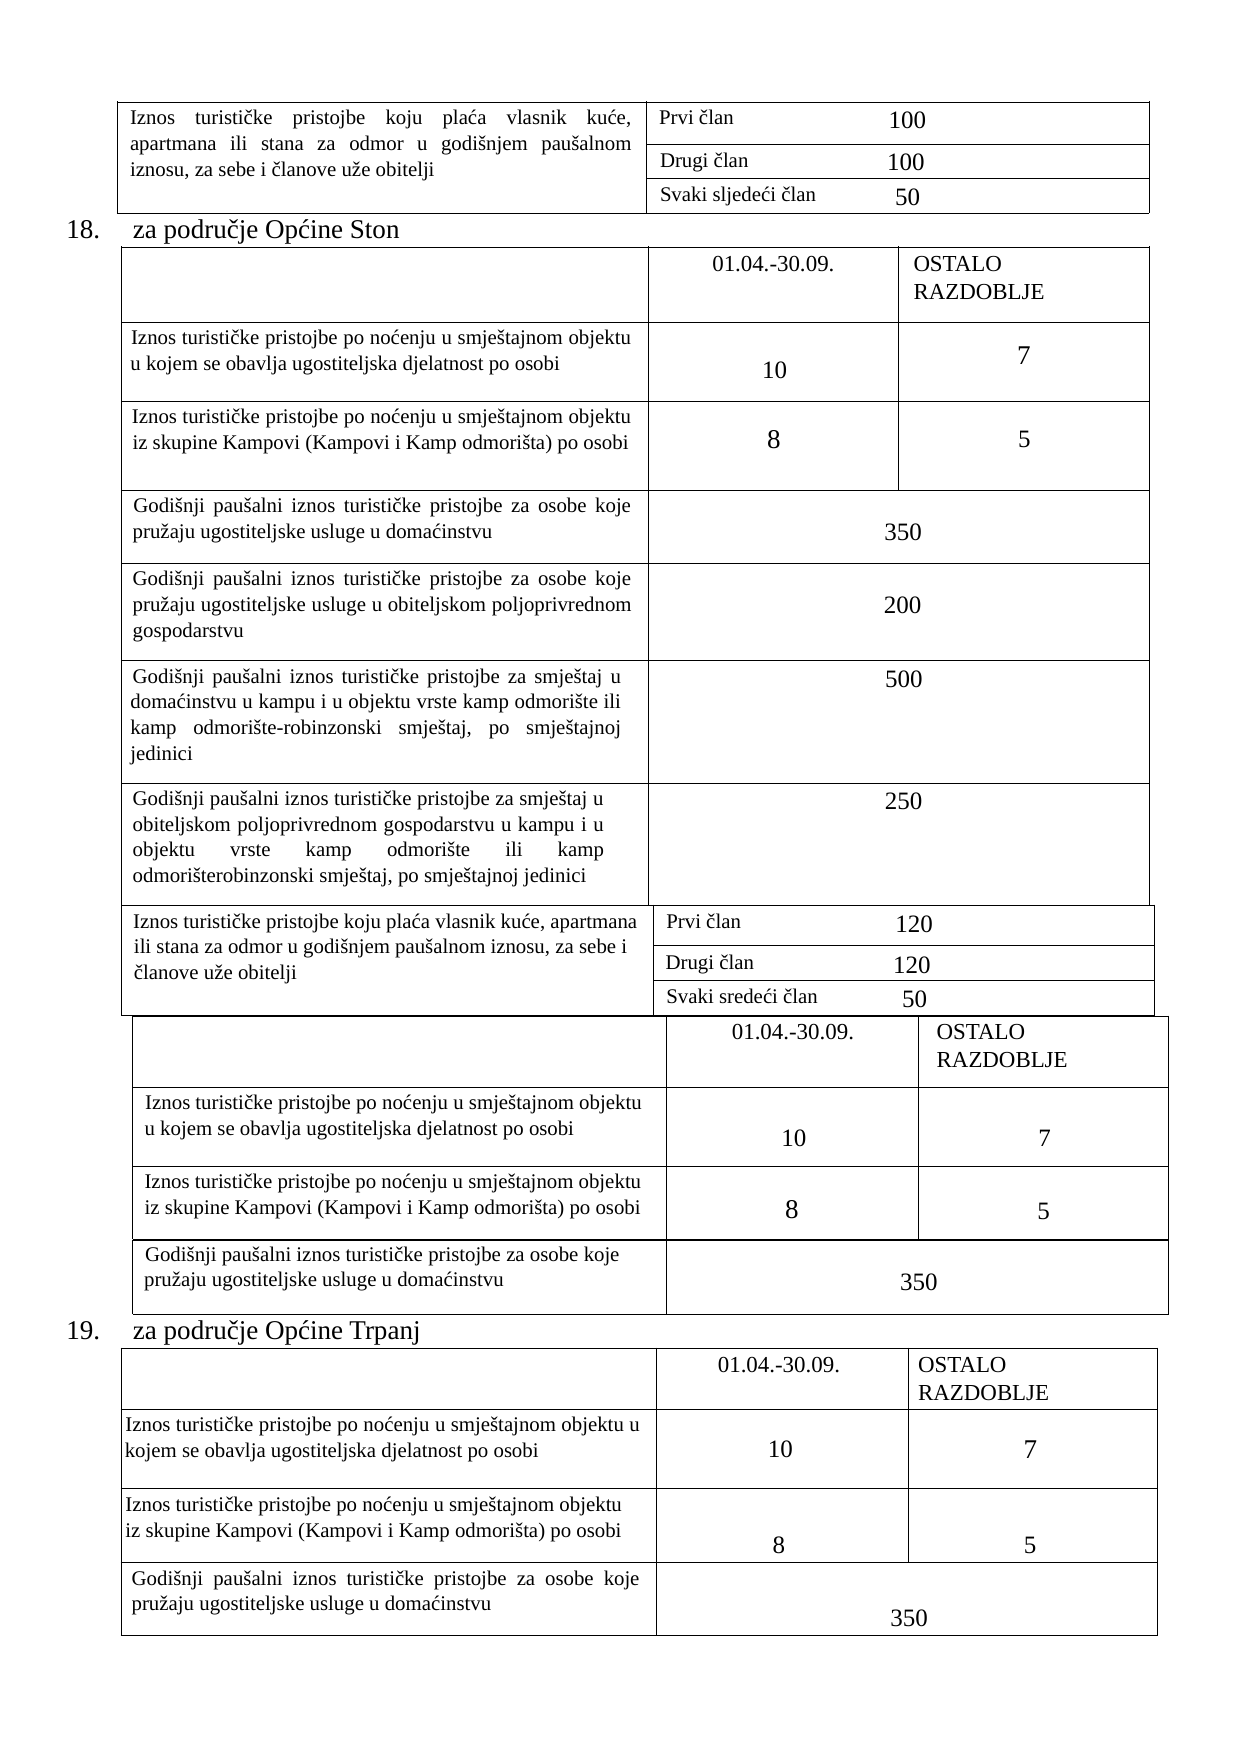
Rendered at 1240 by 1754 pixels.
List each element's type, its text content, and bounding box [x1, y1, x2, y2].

table_cell 350 [886, 1563, 1157, 1635]
table_cell Godišnji paušalni iznos turističke pristojbe za osobe koje pružaju ugostiteljske usluge u domaćinstvu [122, 491, 648, 563]
table_cell Svaki sljedeći član [647, 179, 878, 212]
table_cell 7 [919, 1088, 1168, 1166]
table_cell 100 [879, 103, 1149, 144]
table_cell 100 [879, 145, 1149, 178]
table_header Godišnji paušalni iznos turističke pristojbe za osobe koje pružaju ugostiteljske usluge u domaćinstvu [133, 1241, 666, 1313]
table_cell Prvi član [647, 103, 878, 144]
table_cell 10 [649, 323, 898, 401]
table_cell Iznos turističke pristojbe po noćenju u smještajnom objektu u kojem se obavlja ugostiteljska djelatnost po osobi [122, 323, 648, 401]
table_cell 250 [649, 784, 1149, 904]
table_cell 8 [657, 1489, 908, 1562]
table_header [122, 1349, 656, 1409]
table_cell Iznos turističke pristojbe po noćenju u smještajnom objektu iz skupine Kampovi (Kampovi i Kamp odmorišta) po osobi [122, 1489, 656, 1562]
table_cell 50 [883, 981, 1154, 1015]
table_cell [1150, 783, 1154, 904]
table_cell [1150, 490, 1154, 563]
table_cell 8 [667, 1167, 918, 1239]
table_cell 350 [649, 491, 1149, 563]
table_cell Drugi član [647, 145, 878, 178]
table_cell [657, 1563, 886, 1635]
table_cell 200 [649, 564, 1149, 660]
table_cell [1150, 322, 1154, 401]
table_cell 10 [657, 1410, 908, 1488]
table_cell 120 [883, 946, 1154, 980]
table_cell Prvi član [654, 906, 882, 945]
table_cell Iznos turističke pristojbe po noćenju u smještajnom objektu u kojem se obavlja ugostiteljska djelatnost po osobi [122, 1410, 656, 1488]
list za područje Općine Trpanj [66, 1314, 565, 1345]
table_header [133, 1017, 666, 1087]
table_cell 7 [899, 323, 1149, 401]
table_cell Godišnji paušalni iznos turističke pristojbe za smještaj u domaćinstvu u kampu i u objektu vrste kamp odmorište ili kamp odmorište-robinzonski smještaj, po smještajnoj jedinici [122, 661, 648, 782]
table_cell 5 [919, 1167, 1168, 1239]
table_cell Iznos turističke pristojbe po noćenju u smještajnom objektu iz skupine Kampovi (Kampovi i Kamp odmorišta) po osobi [122, 402, 648, 490]
table_cell 10 [667, 1088, 918, 1166]
table_cell Iznos turističke pristojbe koju plaća vlasnik kuće, apartmana ili stana za odmor u godišnjem paušalnom iznosu, za sebe i članove uže obitelji [118, 103, 646, 212]
table_cell Godišnji paušalni iznos turističke pristojbe za smještaj u obiteljskom poljoprivrednom gospodarstvu u kampu i u objektu vrste kamp odmorište ili kamp odmorišterobinzonski smještaj, po smještajnoj jedinici [122, 784, 648, 904]
list za područje Općine Ston [66, 213, 565, 244]
table_cell 5 [899, 402, 1149, 490]
table_cell [1150, 401, 1154, 490]
table_cell Svaki sredeći član [654, 981, 882, 1015]
table_cell Iznos turističke pristojbe koju plaća vlasnik kuće, apartmana ili stana za odmor u godišnjem paušalnom iznosu, za sebe i članove uže obitelji [122, 906, 653, 1015]
table_cell 50 [879, 179, 1149, 212]
table_cell Iznos turističke pristojbe po noćenju u smještajnom objektu u kojem se obavlja ugostiteljska djelatnost po osobi [133, 1088, 666, 1166]
table_cell 500 [649, 661, 1149, 782]
table_cell 5 [909, 1489, 1157, 1562]
table_header [1150, 246, 1154, 322]
table_header OSTALO RAZDOBLJE [899, 248, 1149, 322]
table_header 01.04.-30.09. [667, 1017, 918, 1087]
table_cell 7 [909, 1410, 1157, 1488]
table_cell Godišnji paušalni iznos turističke pristojbe za osobe koje pružaju ugostiteljske usluge u domaćinstvu [122, 1563, 656, 1635]
table_cell [1150, 660, 1154, 782]
table_header OSTALO RAZDOBLJE [909, 1349, 1157, 1409]
table_cell 8 [649, 402, 898, 490]
table_header 350 [667, 1241, 1168, 1313]
table_header 01.04.-30.09. [657, 1349, 908, 1409]
table_header OSTALO RAZDOBLJE [919, 1017, 1168, 1087]
table_cell 120 [883, 906, 1154, 945]
table_header [122, 248, 648, 322]
table_cell Iznos turističke pristojbe po noćenju u smještajnom objektu iz skupine Kampovi (Kampovi i Kamp odmorišta) po osobi [133, 1167, 666, 1239]
table_header 01.04.-30.09. [649, 248, 898, 322]
table_cell [1150, 563, 1154, 660]
table_cell Drugi član [654, 946, 882, 980]
table_cell Godišnji paušalni iznos turističke pristojbe za osobe koje pružaju ugostiteljske usluge u obiteljskom poljoprivrednom gospodarstvu [122, 564, 648, 660]
